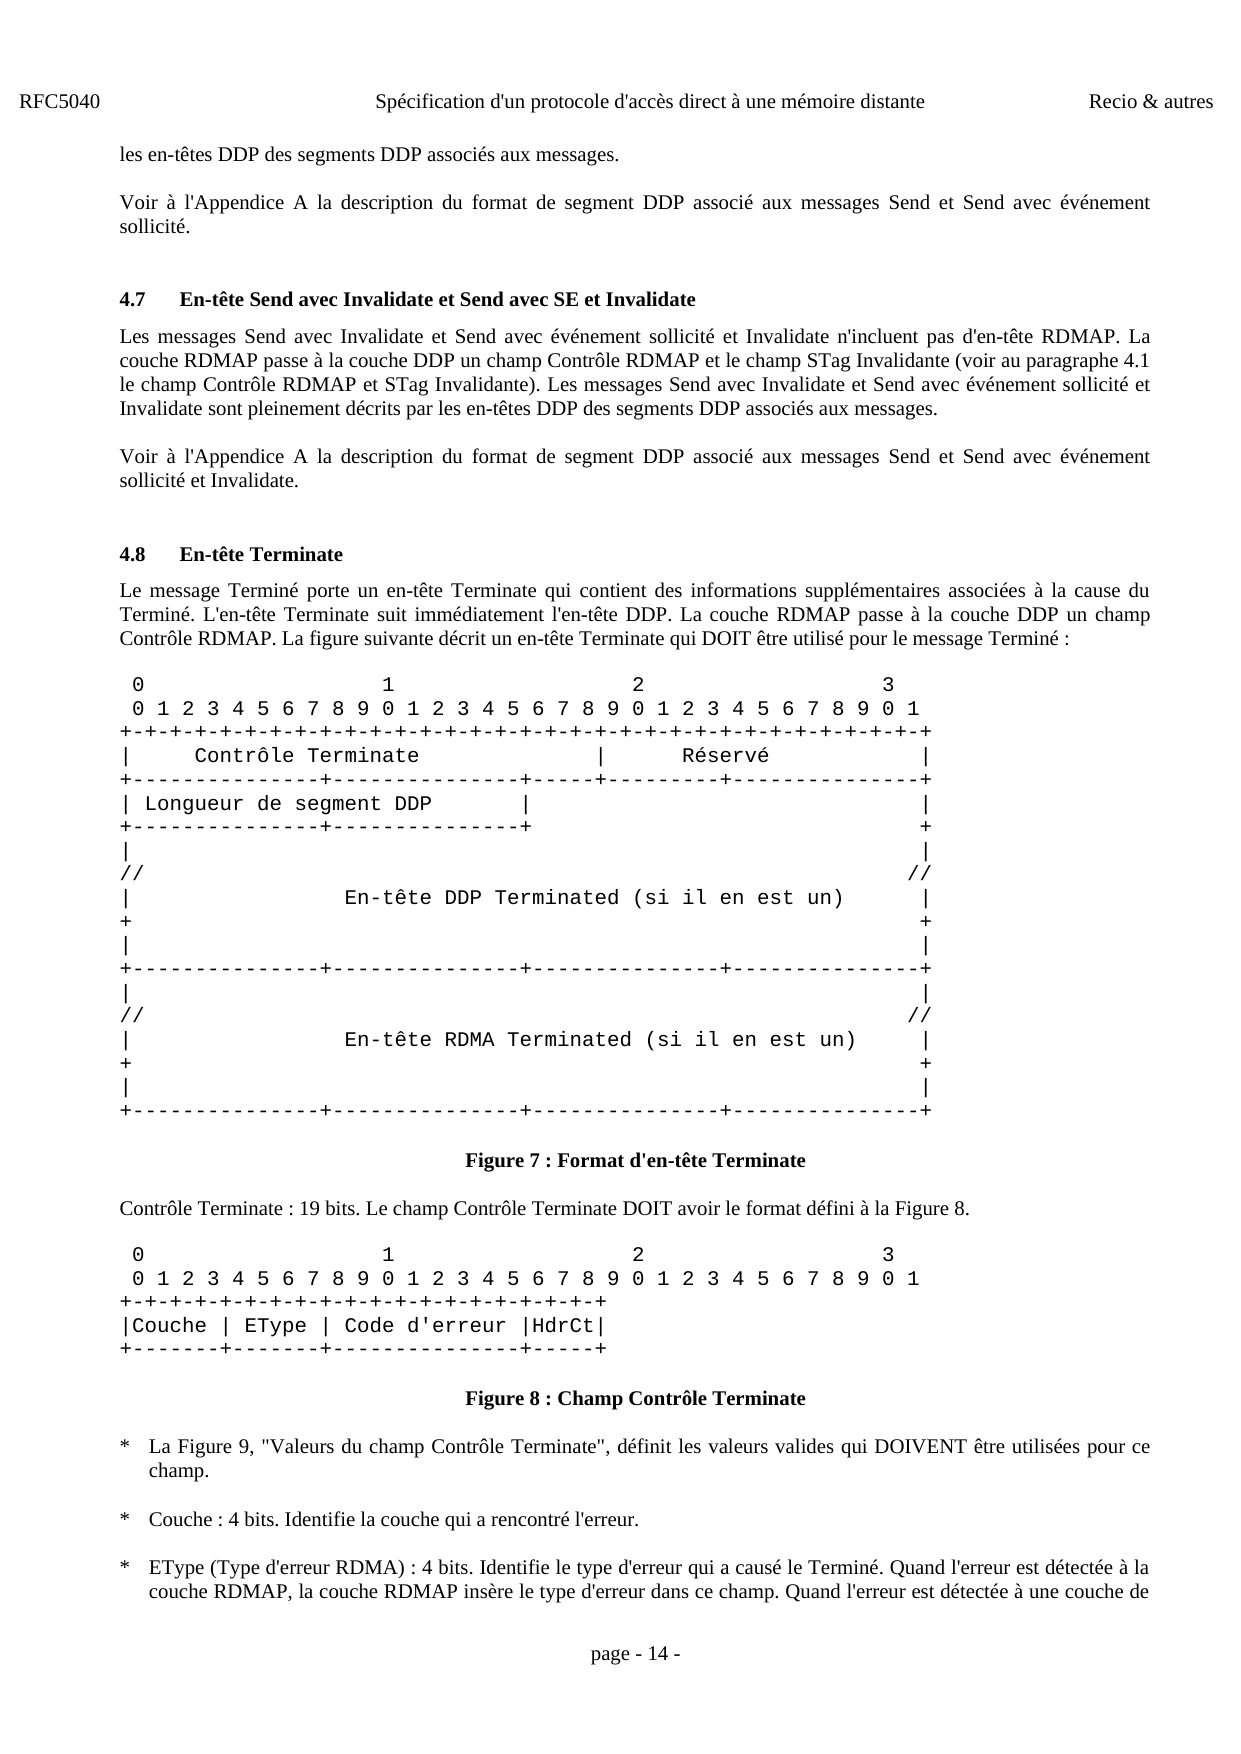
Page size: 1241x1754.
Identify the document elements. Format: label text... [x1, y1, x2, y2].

text // // [119, 863, 1152, 887]
text 0 1 2 3 [119, 1244, 1152, 1267]
text +---------------+---------------+ + [119, 816, 1152, 840]
text Les messages Send avec Invalidate et Send avec événement sollicité et Invalidate n'incluent pas d'en-tête RDMAP. La couche RDMAP passe à la couche DDP un champ Contrôle RDMAP et le champ STag Invalidante (voir au paragraphe 4.1 le champ Contrôle RDMAP et STag Invalidante). Les messages Send avec Invalidate et Send avec événement sollicité et Invalidate sont pleinement décrits par les en-têtes DDP des segments DDP associés aux messages. [119, 324, 1152, 420]
text | | [119, 840, 1152, 863]
text +---------------+---------------+---------------+---------------+ [119, 1100, 1152, 1123]
text | | [119, 1076, 1152, 1100]
text | En-tête RDMA Terminated (si il en est un) | [119, 1029, 1152, 1053]
text +---------------+---------------+-----+---------+---------------+ [119, 769, 1152, 792]
text + + [119, 911, 1152, 934]
subtitle Figure 7 : Format d'en-tête Terminate [119, 1148, 1152, 1172]
text 0 1 2 3 4 5 6 7 8 9 0 1 2 3 4 5 6 7 8 9 0 1 2 3 4 5 6 7 8 9 0 1 [119, 1267, 1152, 1291]
text | En-tête DDP Terminated (si il en est un) | [119, 887, 1152, 911]
text * EType (Type d'erreur RDMA) : 4 bits. Identifie le type d'erreur qui a causé le Terminé. Quand l'erreur est détectée à la couche RDMAP, la couche RDMAP insère le type d'erreur dans ce champ. Quand l'erreur est détectée à une couche de [119, 1554, 1152, 1603]
text les en-têtes DDP des segments DDP associés aux messages. [119, 142, 1152, 166]
subtitle 4.8 En-tête Terminate [119, 541, 1152, 566]
text |Couche | EType | Code d'erreur |HdrCt| [119, 1315, 1152, 1338]
text +---------------+---------------+---------------+---------------+ [119, 958, 1152, 982]
text | | [119, 934, 1152, 958]
text * La Figure 9, "Valeurs du champ Contrôle Terminate", définit les valeurs valides qui DOIVENT être utilisées pour ce champ. [119, 1434, 1152, 1482]
text // // [119, 1005, 1152, 1029]
text | | [119, 982, 1152, 1005]
subtitle 4.7 En-tête Send avec Invalidate et Send avec SE et Invalidate [119, 287, 1152, 311]
text +-+-+-+-+-+-+-+-+-+-+-+-+-+-+-+-+-+-+-+ [119, 1291, 1152, 1315]
text + + [119, 1053, 1152, 1076]
text * Couche : 4 bits. Identifie la couche qui a rencontré l'erreur. [119, 1506, 1152, 1531]
text | Longueur de segment DDP | | [119, 792, 1152, 816]
text +-------+-------+---------------+-----+ [119, 1338, 1152, 1362]
text 0 1 2 3 [119, 674, 1152, 698]
text Voir à l'Appendice A la description du format de segment DDP associé aux messages Send et Send avec événement sollicité et Invalidate. [119, 444, 1152, 492]
text +-+-+-+-+-+-+-+-+-+-+-+-+-+-+-+-+-+-+-+-+-+-+-+-+-+-+-+-+-+-+-+-+ [119, 722, 1152, 745]
text 0 1 2 3 4 5 6 7 8 9 0 1 2 3 4 5 6 7 8 9 0 1 2 3 4 5 6 7 8 9 0 1 [119, 698, 1152, 722]
text Voir à l'Appendice A la description du format de segment DDP associé aux messages Send et Send avec événement sollicité. [119, 190, 1152, 238]
text Contrôle Terminate : 19 bits. Le champ Contrôle Terminate DOIT avoir le format défini à la Figure 8. [119, 1196, 1152, 1220]
subtitle Figure 8 : Champ Contrôle Terminate [119, 1386, 1152, 1410]
text Le message Terminé porte un en-tête Terminate qui contient des informations supplémentaires associées à la cause du Terminé. L'en-tête Terminate suit immédiatement l'en-tête DDP. La couche RDMAP passe à la couche DDP un champ Contrôle RDMAP. La figure suivante décrit un en-tête Terminate qui DOIT être utilisé pour le message Terminé : [119, 578, 1152, 650]
text | Contrôle Terminate | Réservé | [119, 745, 1152, 769]
